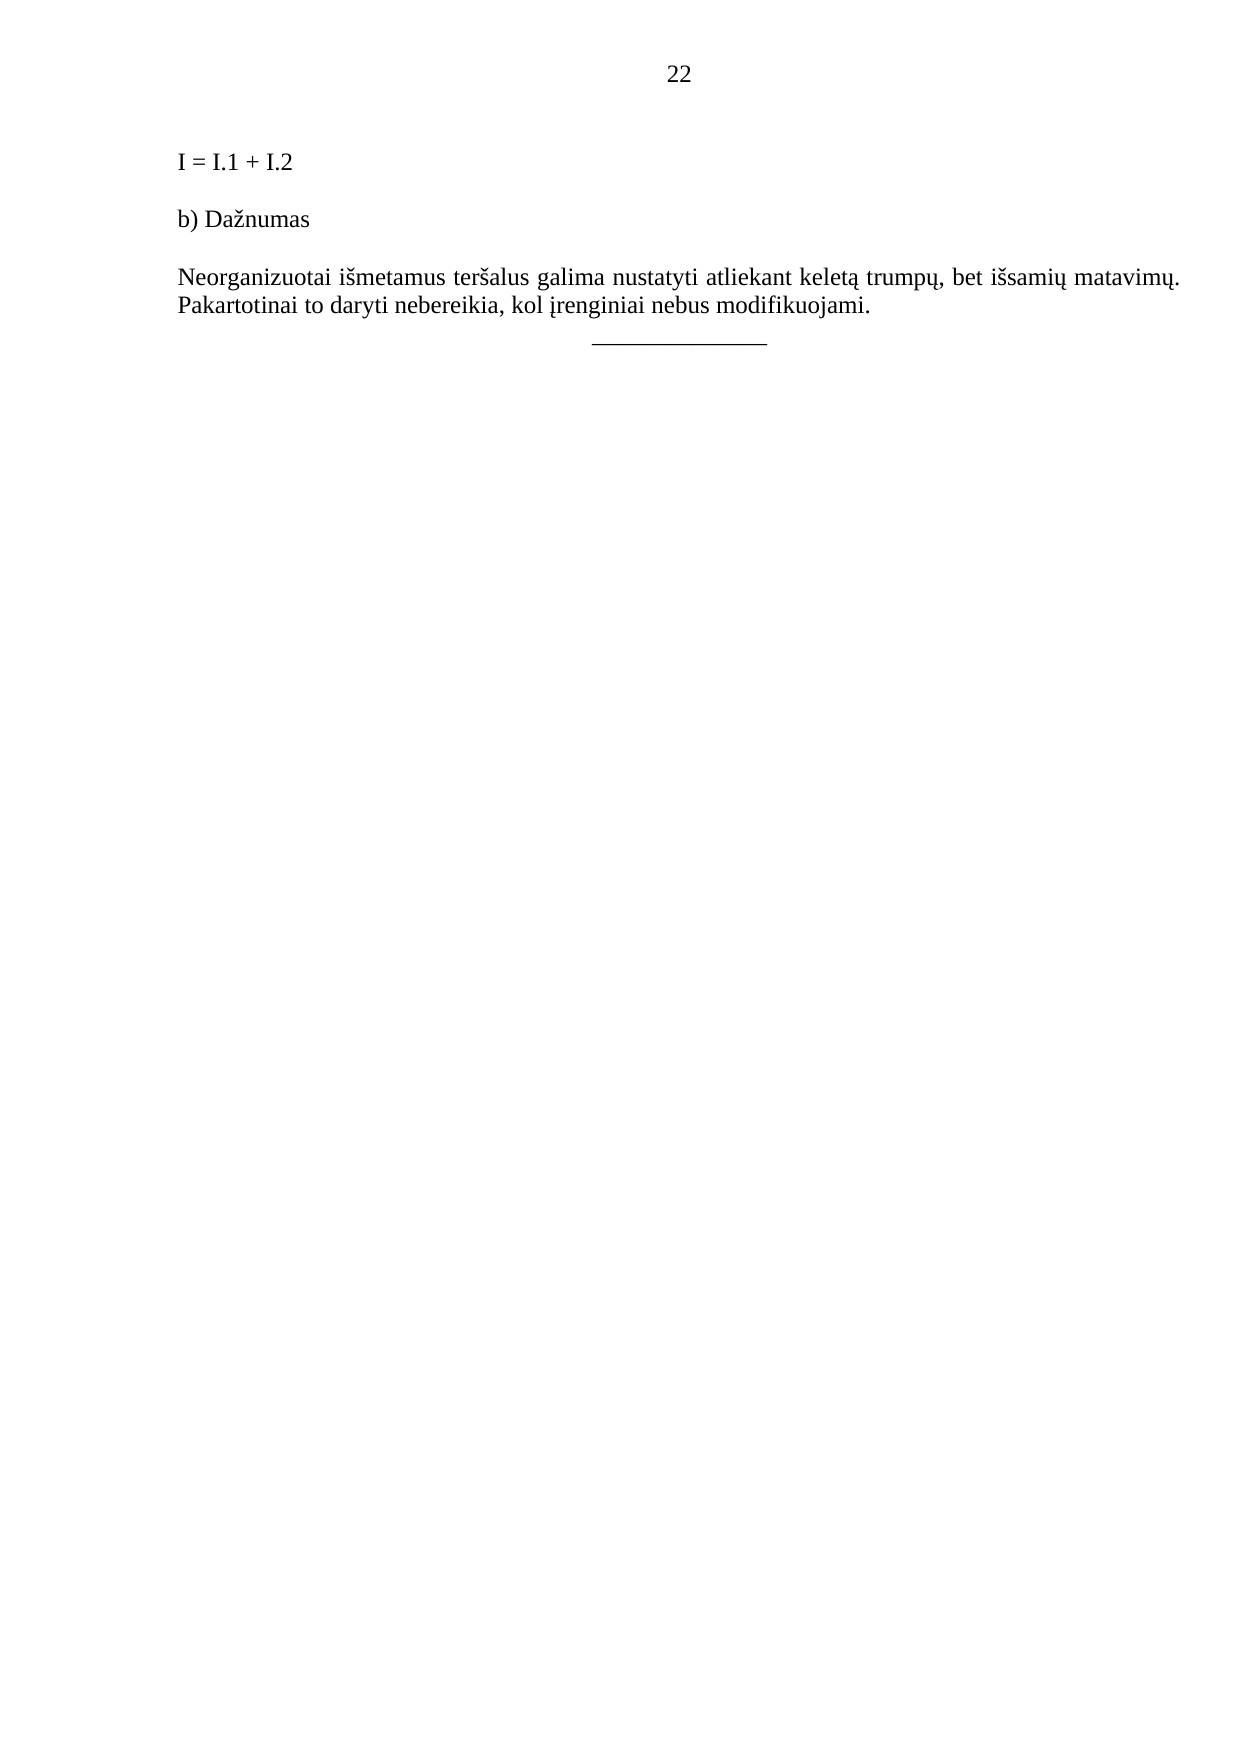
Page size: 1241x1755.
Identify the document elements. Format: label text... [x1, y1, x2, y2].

text Neorganizuotai išmetamus teršalus galima nustatyti atliekant keletą trumpų, bet išsamių matavimų. Pakartotinai to daryti nebereikia, kol įrenginiai nebus modifikuojami. [177, 262, 1181, 319]
text b) Dažnumas [177, 204, 1181, 233]
text ______________ [177, 319, 1181, 348]
text I = I.1 + I.2 [177, 147, 1181, 176]
